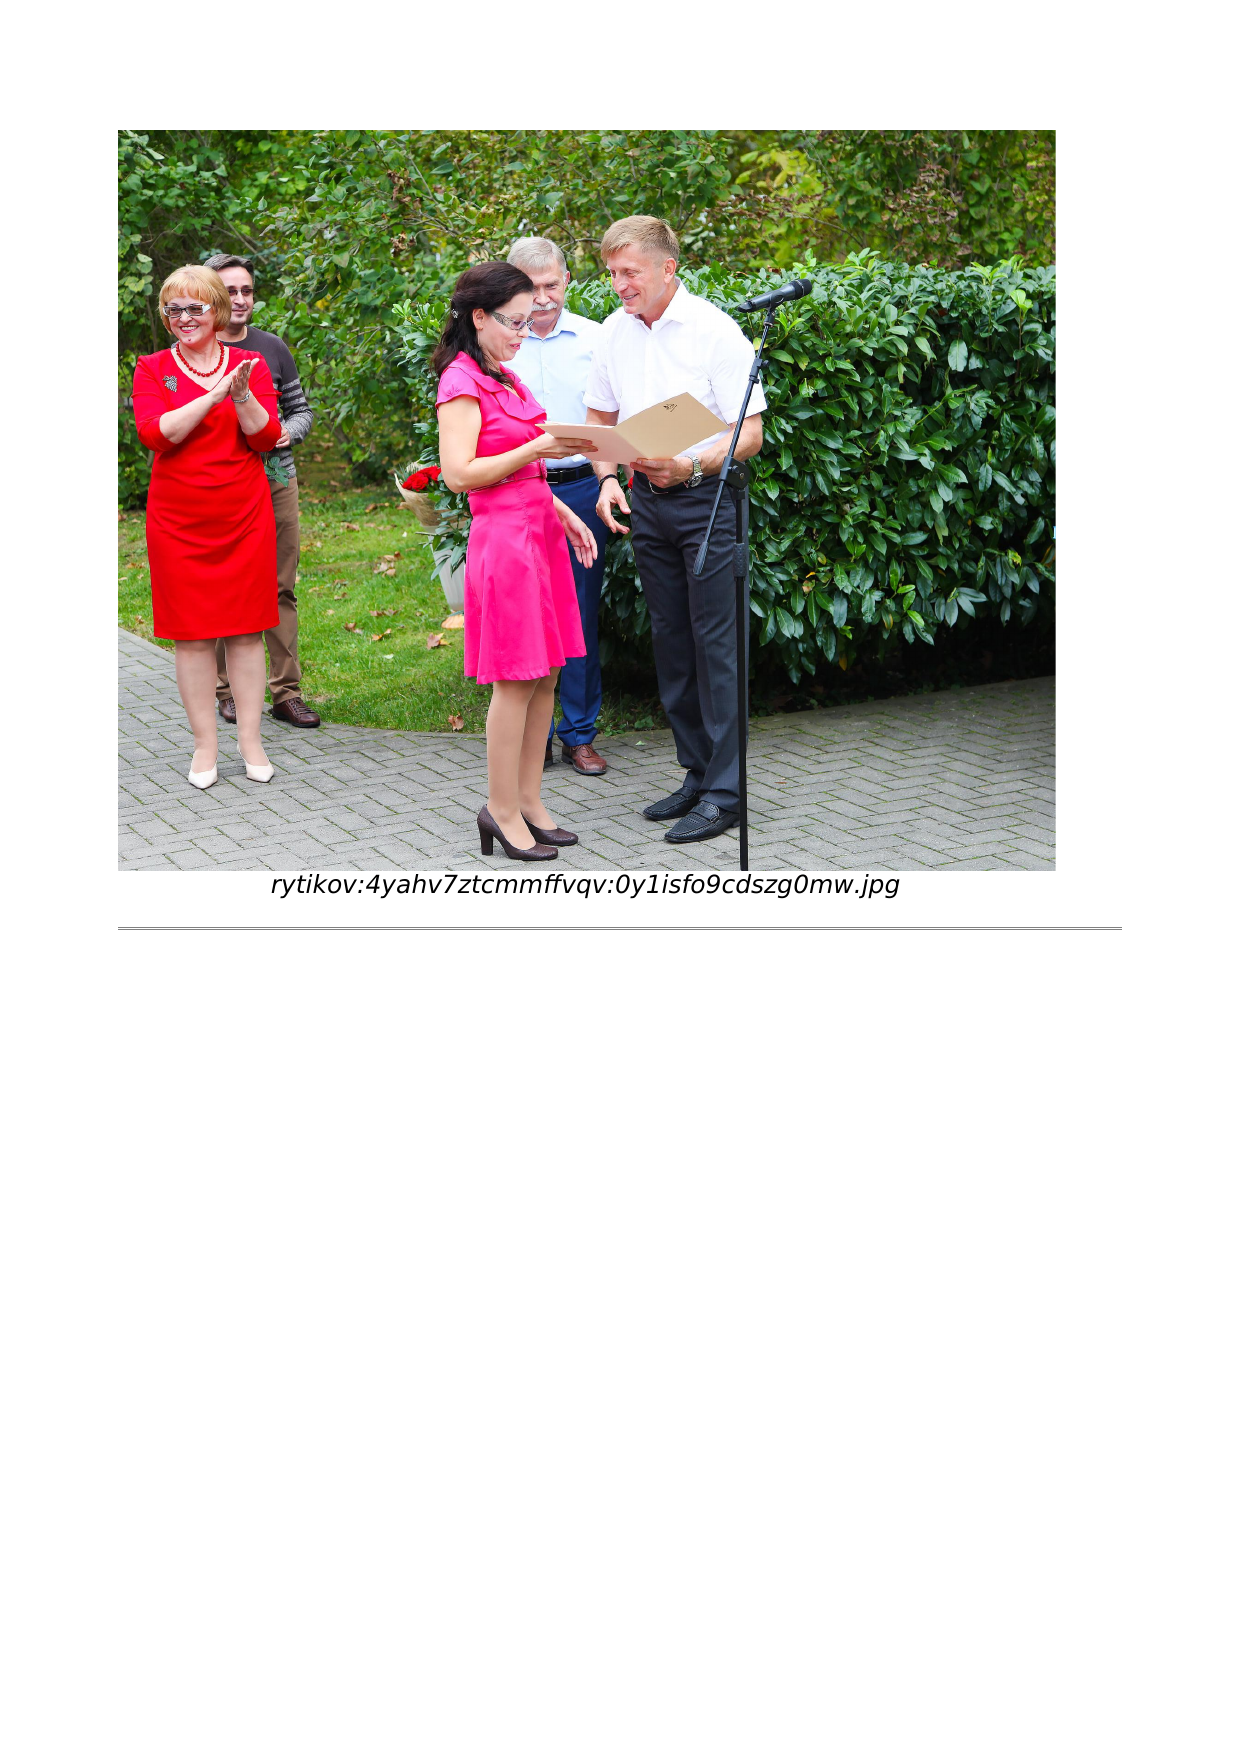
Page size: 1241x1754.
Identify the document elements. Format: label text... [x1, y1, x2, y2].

text rytikov:4yahv7ztcmmffvqv:0y1isfo9cdszg0mw.jpg [118, 871, 1056, 900]
picture [118, 130, 1056, 871]
